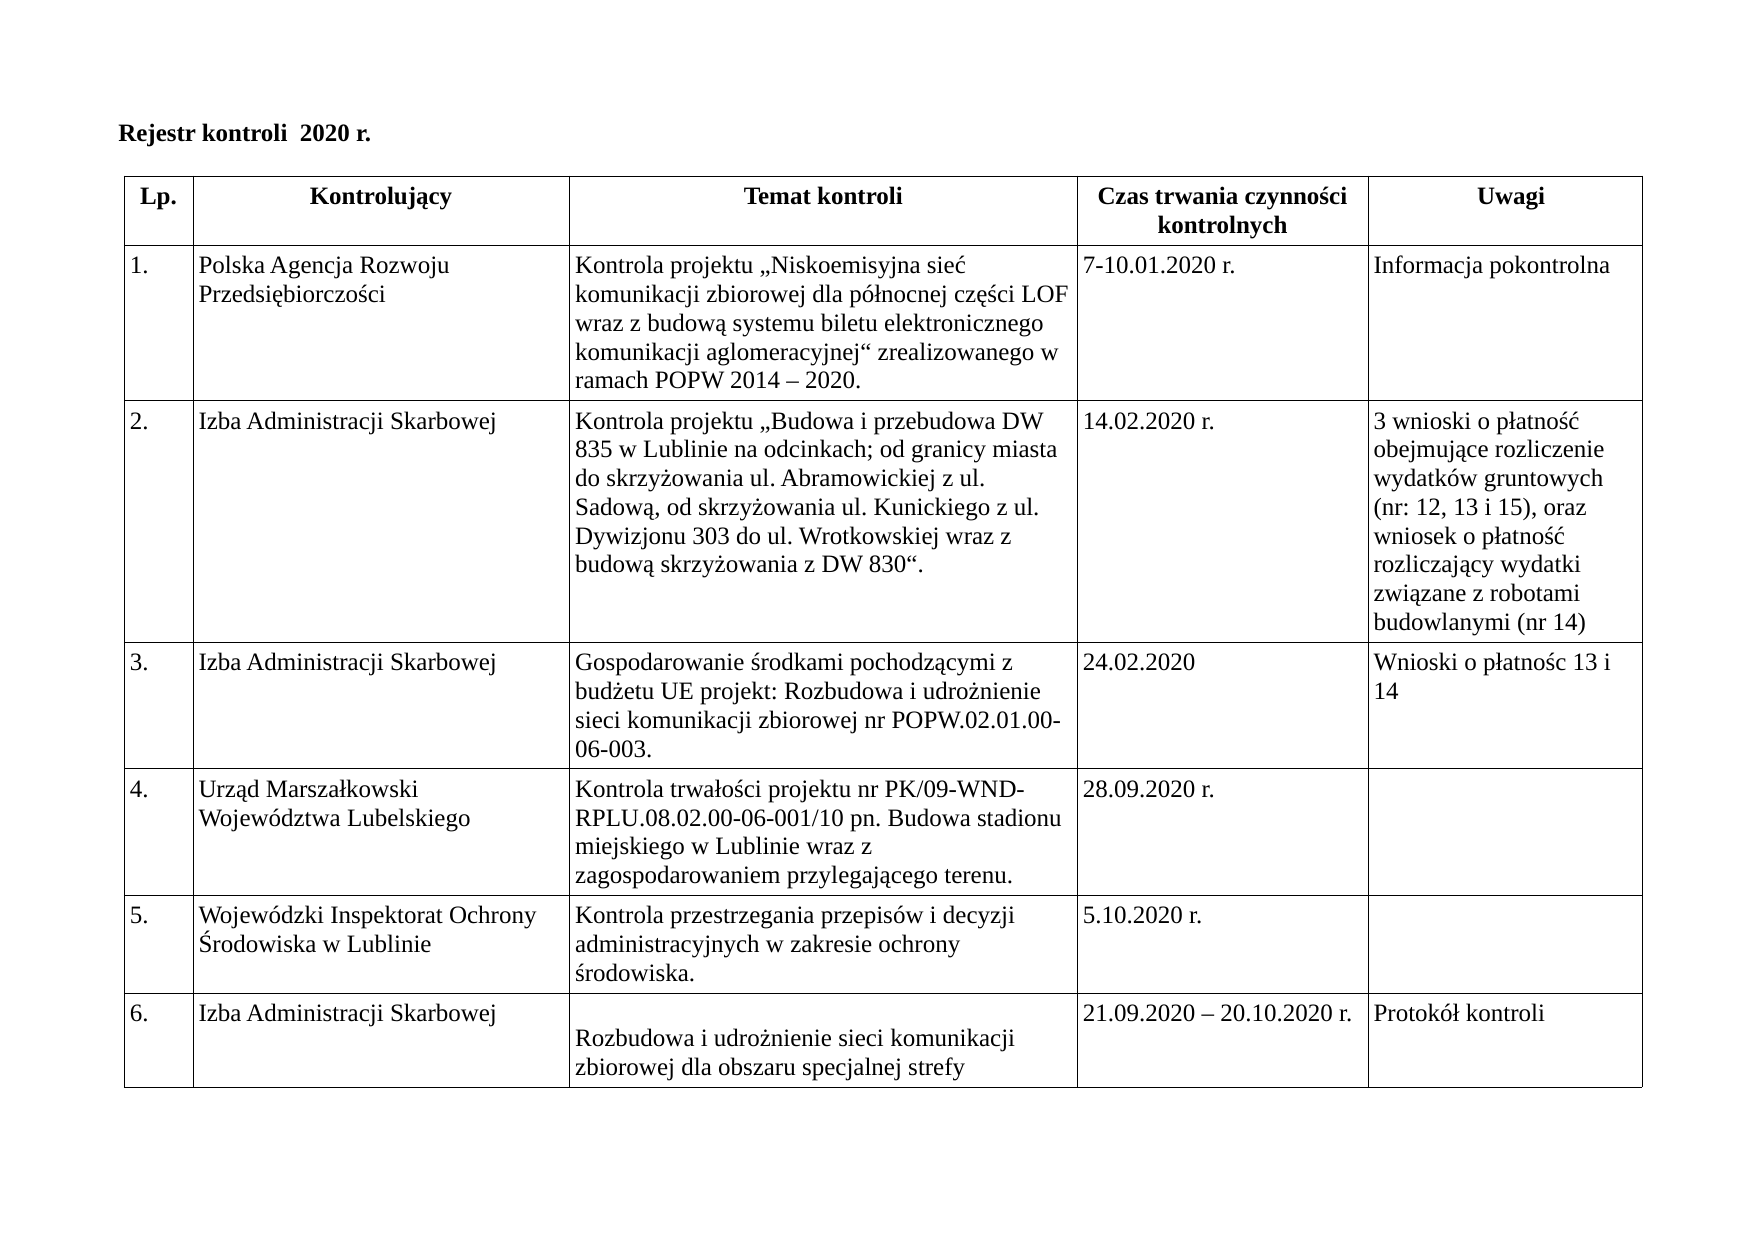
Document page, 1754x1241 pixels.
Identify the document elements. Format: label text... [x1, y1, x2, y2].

table_cell 14.02.2020 r. [1078, 401, 1368, 642]
table_cell Kontrola projektu „Budowa i przebudowa DW 835 w Lublinie na odcinkach; od granicy miasta do skrzyżowania ul. Abramowickiej z ul. Sadową, od skrzyżowania ul. Kunickiego z ul. Dywizjonu 303 do ul. Wrotkowskiej wraz z budową skrzyżowania z DW 830“. [570, 401, 1077, 642]
table_cell 1. [125, 246, 193, 400]
table_cell 5.10.2020 r. [1078, 896, 1368, 992]
table_cell 21.09.2020 – 20.10.2020 r. [1078, 994, 1368, 1087]
table_cell Protokół kontroli [1369, 994, 1642, 1087]
table_header Uwagi [1369, 177, 1642, 245]
table_cell 5. [125, 896, 193, 992]
table_cell 3 wnioski o płatność obejmujące rozliczenie wydatków gruntowych (nr: 12, 13 i 15), oraz wniosek o płatność rozliczający wydatki związane z robotami budowlanymi (nr 14) [1369, 401, 1642, 642]
table_cell 24.02.2020 [1078, 643, 1368, 768]
table_cell Izba Administracji Skarbowej [194, 994, 569, 1087]
table_cell 2. [125, 401, 193, 642]
table_header Lp. [125, 177, 193, 245]
table_cell Kontrola projektu „Niskoemisyjna sieć komunikacji zbiorowej dla północnej części LOF wraz z budową systemu biletu elektronicznego komunikacji aglomeracyjnej“ zrealizowanego w ramach POPW 2014 – 2020. [570, 246, 1077, 400]
table_cell 28.09.2020 r. [1078, 769, 1368, 895]
table_cell [1369, 896, 1642, 992]
table_cell Izba Administracji Skarbowej [194, 401, 569, 642]
table_cell Polska Agencja Rozwoju Przedsiębiorczości [194, 246, 569, 400]
table_cell 4. [125, 769, 193, 895]
table_header Czas trwania czynności kontrolnych [1078, 177, 1368, 245]
table_cell Izba Administracji Skarbowej [194, 643, 569, 768]
table_header Kontrolujący [194, 177, 569, 245]
table_cell Rozbudowa i udrożnienie sieci komunikacji zbiorowej dla obszaru specjalnej strefy [570, 994, 1077, 1087]
table_cell 3. [125, 643, 193, 768]
table_cell Kontrola przestrzegania przepisów i decyzji administracyjnych w zakresie ochrony środowiska. [570, 896, 1077, 992]
text Rejestr kontroli 2020 r. [118, 118, 1636, 147]
table_cell 7-10.01.2020 r. [1078, 246, 1368, 400]
table_cell Kontrola trwałości projektu nr PK/09-WND-RPLU.08.02.00-06-001/10 pn. Budowa stadionu miejskiego w Lublinie wraz z zagospodarowaniem przylegającego terenu. [570, 769, 1077, 895]
table_header Temat kontroli [570, 177, 1077, 245]
table_cell Urząd Marszałkowski Województwa Lubelskiego [194, 769, 569, 895]
table_cell 6. [125, 994, 193, 1087]
table_cell [1369, 769, 1642, 895]
table_cell Wojewódzki Inspektorat Ochrony Środowiska w Lublinie [194, 896, 569, 992]
table_cell Wnioski o płatnośc 13 i 14 [1369, 643, 1642, 768]
table_cell Informacja pokontrolna [1369, 246, 1642, 400]
table_cell Gospodarowanie środkami pochodzącymi z budżetu UE projekt: Rozbudowa i udrożnienie sieci komunikacji zbiorowej nr POPW.02.01.00-06-003. [570, 643, 1077, 768]
